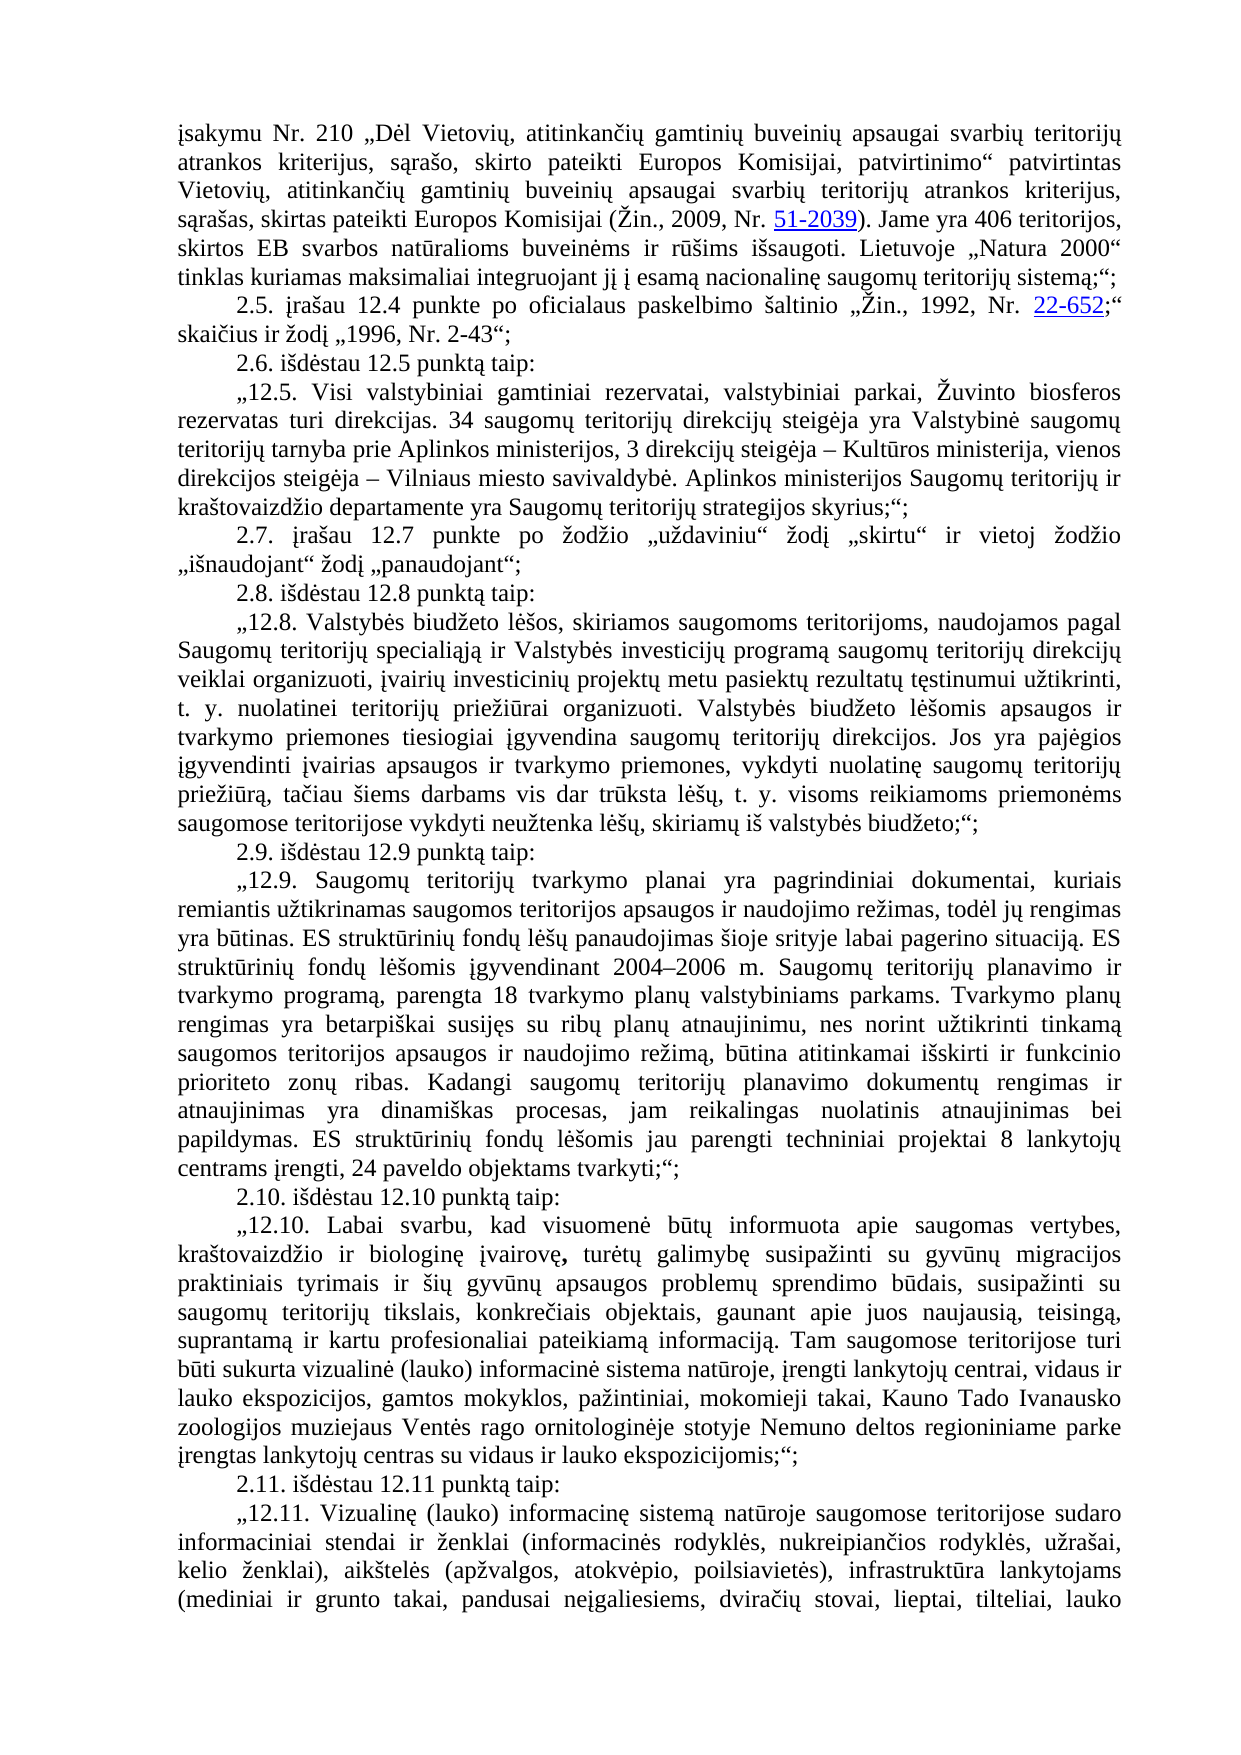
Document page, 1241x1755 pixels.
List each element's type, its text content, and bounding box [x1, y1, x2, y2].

text 2.5. įrašau 12.4 punkte po oficialaus paskelbimo šaltinio „Žin., 1992, Nr. 22-652;“ skaičius ir žodį „1996, Nr. 2-43“; [177, 291, 1122, 348]
text 2.10. išdėstau 12.10 punktą taip: [177, 1182, 1122, 1211]
text „12.10. Labai svarbu, kad visuomenė būtų informuota apie saugomas vertybes, kraštovaizdžio ir biologinę įvairovę, turėtų galimybę susipažinti su gyvūnų migracijos praktiniais tyrimais ir šių gyvūnų apsaugos problemų sprendimo būdais, susipažinti su saugomų teritorijų tikslais, konkrečiais objektais, gaunant apie juos naujausią, teisingą, suprantamą ir kartu profesionaliai pateikiamą informaciją. Tam saugomose teritorijose turi būti sukurta vizualinė (lauko) informacinė sistema natūroje, įrengti lankytojų centrai, vidaus ir lauko ekspozicijos, gamtos mokyklos, pažintiniai, mokomieji takai, Kauno Tado Ivanausko zoologijos muziejaus Ventės rago ornitologinėje stotyje Nemuno deltos regioniniame parke įrengtas lankytojų centras su vidaus ir lauko ekspozicijomis;“; [177, 1211, 1122, 1469]
text 2.8. išdėstau 12.8 punktą taip: [177, 578, 1122, 607]
text „12.8. Valstybės biudžeto lėšos, skiriamos saugomoms teritorijoms, naudojamos pagal Saugomų teritorijų specialiąją ir Valstybės investicijų programą saugomų teritorijų direkcijų veiklai organizuoti, įvairių investicinių projektų metu pasiektų rezultatų tęstinumui užtikrinti, t. y. nuolatinei teritorijų priežiūrai organizuoti. Valstybės biudžeto lėšomis apsaugos ir tvarkymo priemones tiesiogiai įgyvendina saugomų teritorijų direkcijos. Jos yra pajėgios įgyvendinti įvairias apsaugos ir tvarkymo priemones, vykdyti nuolatinę saugomų teritorijų priežiūrą, tačiau šiems darbams vis dar trūksta lėšų, t. y. visoms reikiamoms priemonėms saugomose teritorijose vykdyti neužtenka lėšų, skiriamų iš valstybės biudžeto;“; [177, 607, 1122, 837]
text 2.7. įrašau 12.7 punkte po žodžio „uždaviniu“ žodį „skirtu“ ir vietoj žodžio „išnaudojant“ žodį „panaudojant“; [177, 521, 1122, 578]
text „12.9. Saugomų teritorijų tvarkymo planai yra pagrindiniai dokumentai, kuriais remiantis užtikrinamas saugomos teritorijos apsaugos ir naudojimo režimas, todėl jų rengimas yra būtinas. ES struktūrinių fondų lėšų panaudojimas šioje srityje labai pagerino situaciją. ES struktūrinių fondų lėšomis įgyvendinant 2004–2006 m. Saugomų teritorijų planavimo ir tvarkymo programą, parengta 18 tvarkymo planų valstybiniams parkams. Tvarkymo planų rengimas yra betarpiškai susijęs su ribų planų atnaujinimu, nes norint užtikrinti tinkamą saugomos teritorijos apsaugos ir naudojimo režimą, būtina atitinkamai išskirti ir funkcinio prioriteto zonų ribas. Kadangi saugomų teritorijų planavimo dokumentų rengimas ir atnaujinimas yra dinamiškas procesas, jam reikalingas nuolatinis atnaujinimas bei papildymas. ES struktūrinių fondų lėšomis jau parengti techniniai projektai 8 lankytojų centrams įrengti, 24 paveldo objektams tvarkyti;“; [177, 866, 1122, 1182]
text 2.6. išdėstau 12.5 punktą taip: [177, 348, 1122, 377]
text įsakymu Nr. 210 „Dėl vietovių, atitinkančių gamtinių buveinių apsaugai svarbių teritorijų atrankos kriterijus, sąrašo, skirto pateikti Europos Komisijai, patvirtinimo“ patvirtintas Vietovių, atitinkančių gamtinių buveinių apsaugai svarbių teritorijų atrankos kriterijus, sąrašas, skirtas pateikti Europos Komisijai (Žin., 2009, Nr. 51-2039). Jame yra 406 teritorijos, skirtos EB svarbos natūralioms buveinėms ir rūšims išsaugoti. Lietuvoje „Natura 2000“ tinklas kuriamas maksimaliai integruojant jį į esamą nacionalinę saugomų teritorijų sistemą;“; [177, 118, 1122, 291]
text 2.11. išdėstau 12.11 punktą taip: [177, 1469, 1122, 1498]
text „12.11. Vizualinę (lauko) informacinę sistemą natūroje saugomose teritorijose sudaro informaciniai stendai ir ženklai (informacinės rodyklės, nukreipiančios rodyklės, užrašai, kelio ženklai), aikštelės (apžvalgos, atokvėpio, poilsiavietės), infrastruktūra lankytojams (mediniai ir grunto takai, pandusai neįgaliesiems, dviračių stovai, lieptai, tilteliai, lauko [177, 1498, 1122, 1613]
text 2.9. išdėstau 12.9 punktą taip: [177, 837, 1122, 866]
text „12.5. Visi valstybiniai gamtiniai rezervatai, valstybiniai parkai, Žuvinto biosferos rezervatas turi direkcijas. 34 saugomų teritorijų direkcijų steigėja yra Valstybinė saugomų teritorijų tarnyba prie Aplinkos ministerijos, 3 direkcijų steigėja – Kultūros ministerija, vienos direkcijos steigėja – Vilniaus miesto savivaldybė. Aplinkos ministerijos Saugomų teritorijų ir kraštovaizdžio departamente yra Saugomų teritorijų strategijos skyrius;“; [177, 377, 1122, 521]
